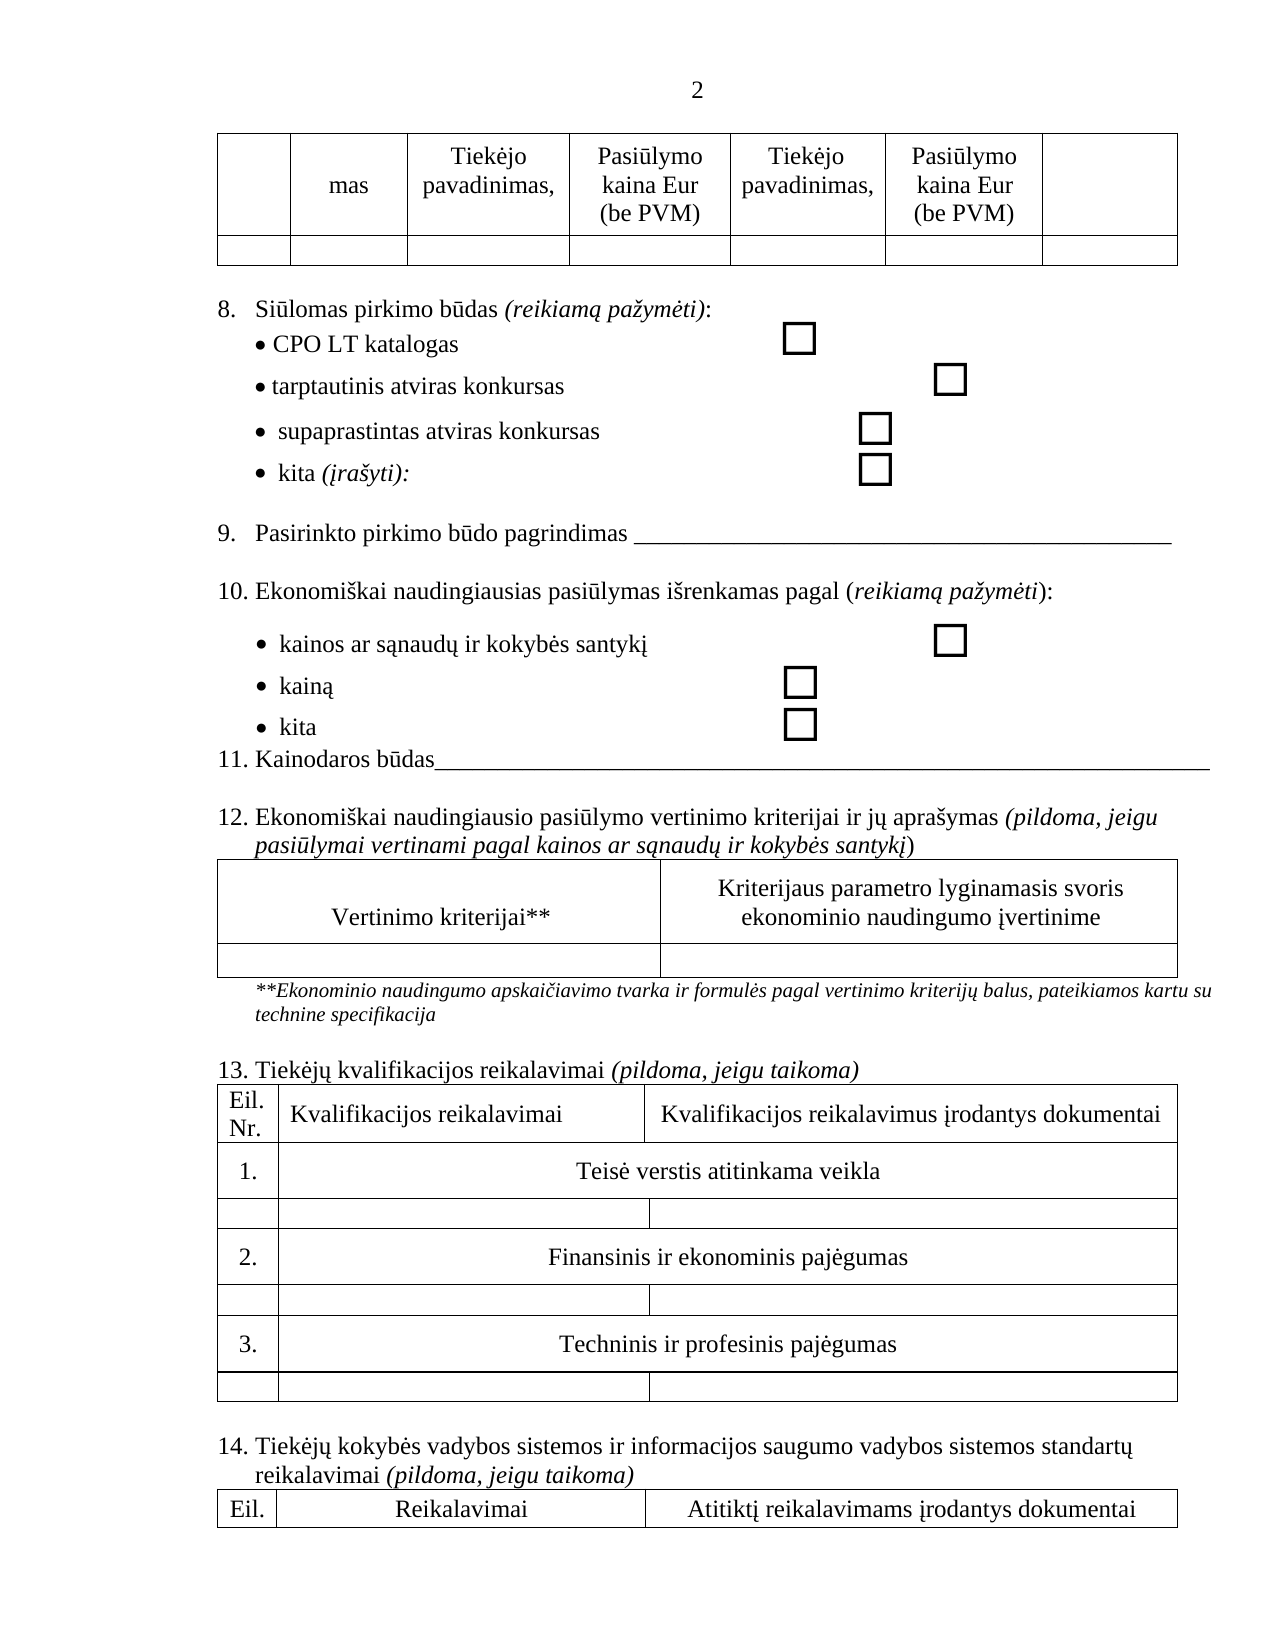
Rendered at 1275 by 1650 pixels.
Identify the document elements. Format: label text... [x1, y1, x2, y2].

table_cell Tiekėjo pavadinimas, [731, 134, 885, 235]
table_header Kvalifikacijos reikalavimus įrodantys dokumentai [645, 1085, 1177, 1142]
table_cell [408, 236, 569, 264]
text 12. Ekonomiškai naudingiausio pasiūlymo vertinimo kriterijai ir jų aprašymas (pildoma, jeigu pasiūlymai vertinami pagal kainos ar sąnaudų ir kokybės santykį) [217, 802, 1215, 859]
table_header Reikalavimai [277, 1490, 645, 1527]
table_cell Pasiūlymo kaina Eur (be PVM) [886, 134, 1042, 235]
table_cell [279, 1199, 649, 1228]
text ● kainos ar sąnaudų ir kokybės santykį  [255, 619, 1215, 661]
table_cell [279, 1285, 649, 1315]
table_header Vertinimo kriterijai** [218, 860, 660, 943]
table_header mas [291, 134, 407, 235]
table_cell Finansinis ir ekonominis pajėgumas [279, 1229, 1177, 1284]
table_header [218, 134, 290, 235]
table_cell Techninis ir profesinis pajėgumas [279, 1316, 1177, 1371]
text 8. Siūlomas pirkimo būdas (reikiamą pažymėti): [217, 294, 1215, 323]
text 9. Pasirinkto pirkimo būdo pagrindimas ___________________________________________ [217, 518, 1215, 547]
table_cell Teisė verstis atitinkama veikla [279, 1143, 1177, 1198]
table_cell [218, 1285, 278, 1315]
table_header Kriterijaus parametro lyginamasis svoris ekonominio naudingumo įvertinime [661, 860, 1177, 943]
table_cell [279, 1373, 649, 1401]
table_cell 1. [218, 1143, 278, 1198]
table_cell [661, 944, 1177, 977]
text **Ekonominio naudingumo apskaičiavimo tvarka ir formulės pagal vertinimo kriterijų balus, pateikiamos kartu su technine specifikacija [255, 978, 1215, 1026]
table_cell [650, 1373, 1177, 1401]
table_header Eil. Nr. [218, 1085, 278, 1142]
text 14. Tiekėjų kokybės vadybos sistemos ir informacijos saugumo vadybos sistemos standartų reikalavimai (pildoma, jeigu taikoma) [217, 1431, 1215, 1488]
table_cell Pasiūlymo kaina Eur (be PVM) [570, 134, 730, 235]
table_cell [570, 236, 730, 264]
table_cell [886, 236, 1042, 264]
text ● kainą  [255, 661, 1215, 702]
text 10. Ekonomiškai naudingiausias pasiūlymas išrenkamas pagal (reikiamą pažymėti): [217, 576, 1215, 605]
text ● kita  [255, 702, 1215, 744]
table_cell [650, 1199, 1177, 1228]
text ● tarptautinis atviras konkursas  [180, 365, 1215, 406]
table_cell [218, 1373, 278, 1401]
table_cell [218, 236, 290, 264]
table_cell [650, 1285, 1177, 1315]
table_header Atitiktį reikalavimams įrodantys dokumentai [646, 1490, 1177, 1527]
table_header Eil. [218, 1490, 276, 1527]
table_cell 3. [218, 1316, 278, 1371]
table_cell [218, 944, 660, 977]
table_cell [1043, 236, 1177, 264]
text ● CPO LT katalogas  [254, 323, 1215, 365]
text ● kita (įrašyti):  [180, 448, 1215, 490]
table_header Kvalifikacijos reikalavimai [279, 1085, 644, 1142]
text ● supaprastintas atviras konkursas  [180, 406, 1215, 448]
text 13. Tiekėjų kvalifikacijos reikalavimai (pildoma, jeigu taikoma) [217, 1055, 1215, 1084]
table_cell Tiekėjo pavadinimas, [408, 134, 569, 235]
text 11. Kainodaros būdas______________________________________________________________ [217, 744, 1215, 773]
table_cell 2. [218, 1229, 278, 1284]
table_header [1043, 134, 1177, 235]
table_cell [218, 1199, 278, 1228]
table_cell [731, 236, 885, 264]
table_cell [291, 236, 407, 264]
